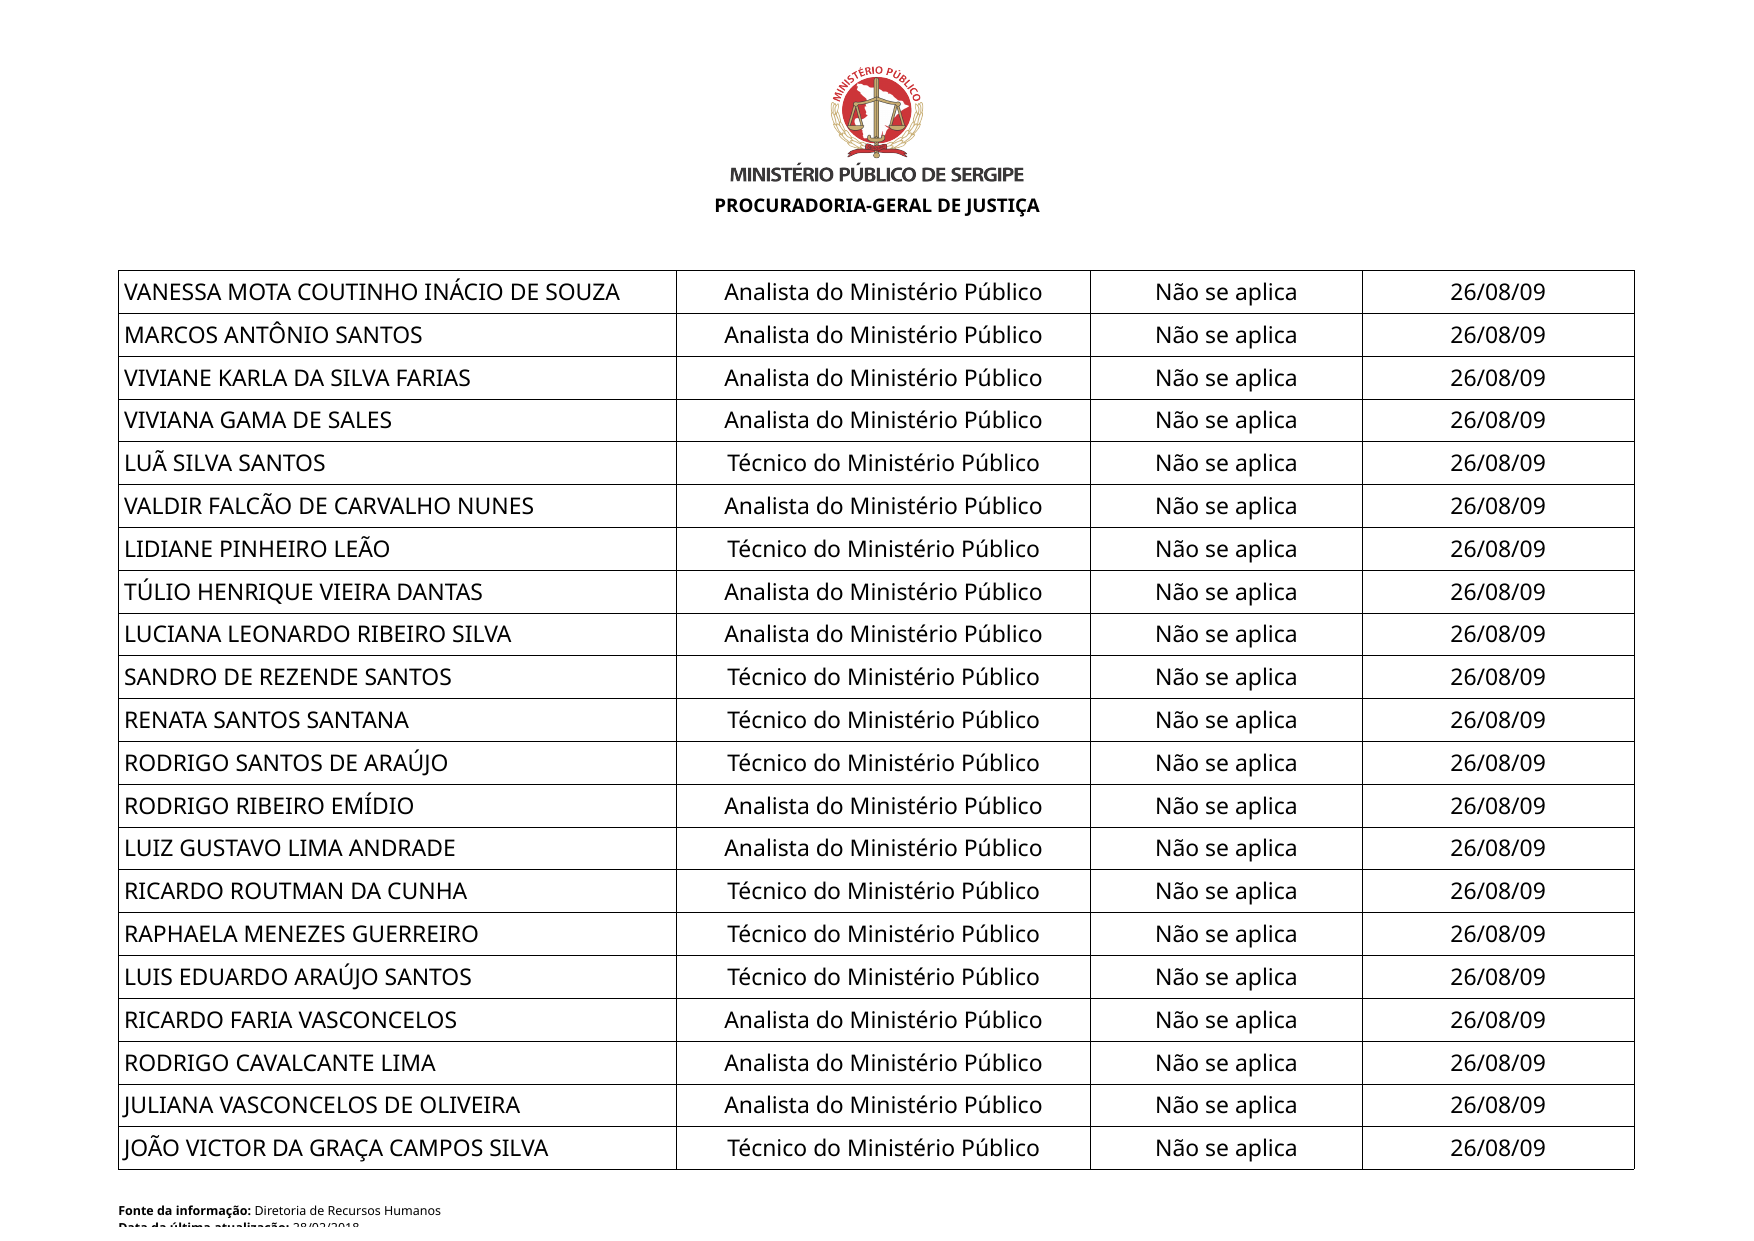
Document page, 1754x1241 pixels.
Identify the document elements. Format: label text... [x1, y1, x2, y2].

table_cell Não se aplica [1091, 656, 1362, 698]
table_cell Não se aplica [1091, 699, 1362, 741]
table_cell VANESSA MOTA COUTINHO INÁCIO DE SOUZA [119, 271, 676, 313]
picture [730, 66, 1024, 185]
table_cell Técnico do Ministério Público [677, 742, 1090, 784]
table_cell Não se aplica [1091, 956, 1362, 998]
table_cell JULIANA VASCONCELOS DE OLIVEIRA [119, 1085, 676, 1126]
table_cell Analista do Ministério Público [677, 614, 1090, 655]
table_cell Analista do Ministério Público [677, 571, 1090, 612]
table_cell Técnico do Ministério Público [677, 913, 1090, 955]
table_cell Analista do Ministério Público [677, 1042, 1090, 1083]
table_cell 26/08/09 [1363, 828, 1634, 869]
table_cell Não se aplica [1091, 271, 1362, 313]
table_cell Não se aplica [1091, 1042, 1362, 1083]
table_cell RODRIGO RIBEIRO EMÍDIO [119, 785, 676, 827]
table_cell Não se aplica [1091, 742, 1362, 784]
table_cell VALDIR FALCÃO DE CARVALHO NUNES [119, 485, 676, 527]
table_cell 26/08/09 [1363, 656, 1634, 698]
table_cell Analista do Ministério Público [677, 314, 1090, 356]
table_cell VIVIANE KARLA DA SILVA FARIAS [119, 357, 676, 398]
table_cell 26/08/09 [1363, 357, 1634, 398]
table_cell Não se aplica [1091, 485, 1362, 527]
table_cell 26/08/09 [1363, 1042, 1634, 1083]
table_cell 26/08/09 [1363, 913, 1634, 955]
table_cell RICARDO FARIA VASCONCELOS [119, 999, 676, 1041]
table_cell TÚLIO HENRIQUE VIEIRA DANTAS [119, 571, 676, 612]
table_cell JOÃO VICTOR DA GRAÇA CAMPOS SILVA [119, 1127, 676, 1169]
table_cell Analista do Ministério Público [677, 271, 1090, 313]
table_cell LUIZ GUSTAVO LIMA ANDRADE [119, 828, 676, 869]
table_cell Analista do Ministério Público [677, 828, 1090, 869]
table_cell Não se aplica [1091, 357, 1362, 398]
table_cell Analista do Ministério Público [677, 357, 1090, 398]
table_cell LIDIANE PINHEIRO LEÃO [119, 528, 676, 570]
table_cell Técnico do Ministério Público [677, 656, 1090, 698]
table_cell RENATA SANTOS SANTANA [119, 699, 676, 741]
table_cell 26/08/09 [1363, 785, 1634, 827]
table_cell RODRIGO SANTOS DE ARAÚJO [119, 742, 676, 784]
table_cell RODRIGO CAVALCANTE LIMA [119, 1042, 676, 1083]
table_cell 26/08/09 [1363, 571, 1634, 612]
table_cell MARCOS ANTÔNIO SANTOS [119, 314, 676, 356]
table_cell Não se aplica [1091, 571, 1362, 612]
table_cell Analista do Ministério Público [677, 400, 1090, 441]
table_cell Não se aplica [1091, 870, 1362, 912]
table_cell Técnico do Ministério Público [677, 699, 1090, 741]
table_cell 26/08/09 [1363, 614, 1634, 655]
table_cell Não se aplica [1091, 1127, 1362, 1169]
table_cell Não se aplica [1091, 314, 1362, 356]
table_cell LUCIANA LEONARDO RIBEIRO SILVA [119, 614, 676, 655]
table_cell Técnico do Ministério Público [677, 956, 1090, 998]
table_cell Técnico do Ministério Público [677, 1127, 1090, 1169]
table_cell Técnico do Ministério Público [677, 442, 1090, 484]
table_cell 26/08/09 [1363, 400, 1634, 441]
table_cell 26/08/09 [1363, 870, 1634, 912]
table_cell 26/08/09 [1363, 699, 1634, 741]
table_cell SANDRO DE REZENDE SANTOS [119, 656, 676, 698]
table_cell Não se aplica [1091, 913, 1362, 955]
table_cell Não se aplica [1091, 828, 1362, 869]
table_cell Não se aplica [1091, 785, 1362, 827]
table_cell LUIS EDUARDO ARAÚJO SANTOS [119, 956, 676, 998]
table_cell Não se aplica [1091, 528, 1362, 570]
table_cell Analista do Ministério Público [677, 485, 1090, 527]
table_cell 26/08/09 [1363, 314, 1634, 356]
table_cell Não se aplica [1091, 442, 1362, 484]
table_cell VIVIANA GAMA DE SALES [119, 400, 676, 441]
table_cell Não se aplica [1091, 999, 1362, 1041]
table_cell Analista do Ministério Público [677, 785, 1090, 827]
table_cell Não se aplica [1091, 1085, 1362, 1126]
table_cell 26/08/09 [1363, 271, 1634, 313]
table_cell 26/08/09 [1363, 442, 1634, 484]
table_cell 26/08/09 [1363, 742, 1634, 784]
table_cell RAPHAELA MENEZES GUERREIRO [119, 913, 676, 955]
table_cell 26/08/09 [1363, 1127, 1634, 1169]
table_cell Não se aplica [1091, 614, 1362, 655]
table_cell Técnico do Ministério Público [677, 528, 1090, 570]
table_cell 26/08/09 [1363, 528, 1634, 570]
table_cell Analista do Ministério Público [677, 999, 1090, 1041]
table_cell RICARDO ROUTMAN DA CUNHA [119, 870, 676, 912]
table_cell Não se aplica [1091, 400, 1362, 441]
table_cell Analista do Ministério Público [677, 1085, 1090, 1126]
table_cell 26/08/09 [1363, 485, 1634, 527]
table_cell 26/08/09 [1363, 999, 1634, 1041]
table_cell LUÃ SILVA SANTOS [119, 442, 676, 484]
table_cell Técnico do Ministério Público [677, 870, 1090, 912]
table_cell 26/08/09 [1363, 1085, 1634, 1126]
table_cell 26/08/09 [1363, 956, 1634, 998]
